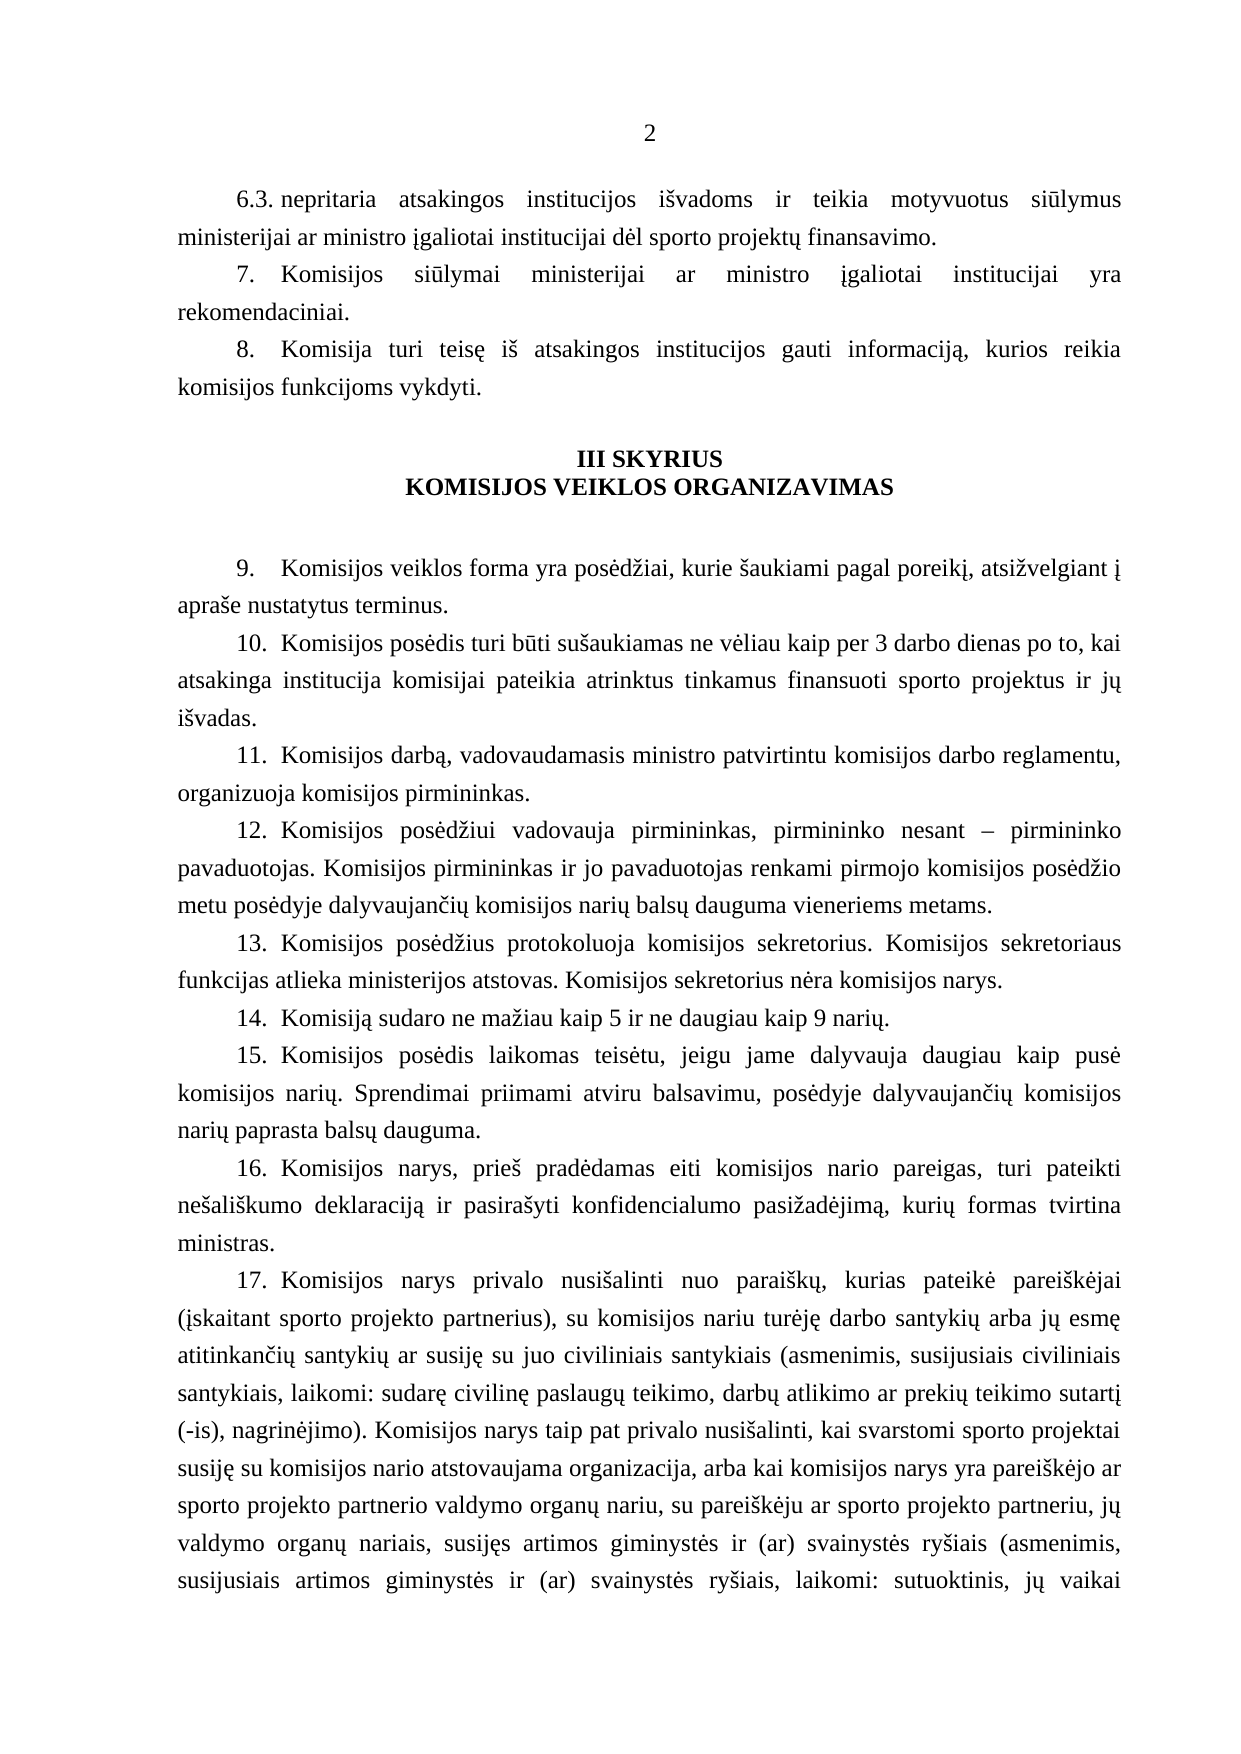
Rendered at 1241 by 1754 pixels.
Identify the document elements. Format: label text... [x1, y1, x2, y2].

text 9. Komisijos veiklos forma yra posėdžiai, kurie šaukiami pagal poreikį, atsižvelgiant į apraše nustatytus terminus. [177, 544, 1122, 619]
text 17. Komisijos narys privalo nusišalinti nuo paraiškų, kurias pateikė pareiškėjai (įskaitant sporto projekto partnerius), su komisijos nariu turėję darbo santykių arba jų esmę atitinkančių santykių ar susiję su juo civiliniais santykiais (asmenimis, susijusiais civiliniais santykiais, laikomi: sudarę civilinę paslaugų teikimo, darbų atlikimo ar prekių teikimo sutartį (-is), nagrinėjimo). Komisijos narys taip pat privalo nusišalinti, kai svarstomi sporto projektai susiję su komisijos nario atstovaujama organizacija, arba kai komisijos narys yra pareiškėjo ar sporto projekto partnerio valdymo organų nariu, su pareiškėju ar sporto projekto partneriu, jų valdymo organų nariais, susijęs artimos giminystės ir (ar) svainystės ryšiais (asmenimis, susijusiais artimos giminystės ir (ar) svainystės ryšiais, laikomi: sutuoktinis, jų vaikai [177, 1257, 1122, 1594]
text 14. Komisiją sudaro ne mažiau kaip 5 ir ne daugiau kaip 9 narių. [177, 994, 1122, 1032]
text KOMISIJOS VEIKLOS ORGANIZAVIMAS [177, 472, 1122, 501]
text 13. Komisijos posėdžius protokoluoja komisijos sekretorius. Komisijos sekretoriaus funkcijas atlieka ministerijos atstovas. Komisijos sekretorius nėra komisijos narys. [177, 919, 1122, 994]
text 11. Komisijos darbą, vadovaudamasis ministro patvirtintu komisijos darbo reglamentu, organizuoja komisijos pirmininkas. [177, 732, 1122, 807]
text 10. Komisijos posėdis turi būti sušaukiamas ne vėliau kaip per 3 darbo dienas po to, kai atsakinga institucija komisijai pateikia atrinktus tinkamus finansuoti sporto projektus ir jų išvadas. [177, 619, 1122, 732]
text 8. Komisija turi teisę iš atsakingos institucijos gauti informaciją, kurios reikia komisijos funkcijoms vykdyti. [177, 326, 1122, 401]
text 12. Komisijos posėdžiui vadovauja pirmininkas, pirmininko nesant – pirmininko pavaduotojas. Komisijos pirmininkas ir jo pavaduotojas renkami pirmojo komisijos posėdžio metu posėdyje dalyvaujančių komisijos narių balsų dauguma vieneriems metams. [177, 807, 1122, 919]
text 6.3. nepritaria atsakingos institucijos išvadoms ir teikia motyvuotus siūlymus ministerijai ar ministro įgaliotai institucijai dėl sporto projektų finansavimo. [177, 176, 1122, 251]
text III SKYRIUS [177, 444, 1122, 472]
text 15. Komisijos posėdis laikomas teisėtu, jeigu jame dalyvauja daugiau kaip pusė komisijos narių. Sprendimai priimami atviru balsavimu, posėdyje dalyvaujančių komisijos narių paprasta balsų dauguma. [177, 1032, 1122, 1144]
text 7. Komisijos siūlymai ministerijai ar ministro įgaliotai institucijai yra rekomendaciniai. [177, 251, 1122, 326]
text 16. Komisijos narys, prieš pradėdamas eiti komisijos nario pareigas, turi pateikti nešališkumo deklaraciją ir pasirašyti konfidencialumo pasižadėjimą, kurių formas tvirtina ministras. [177, 1144, 1122, 1257]
